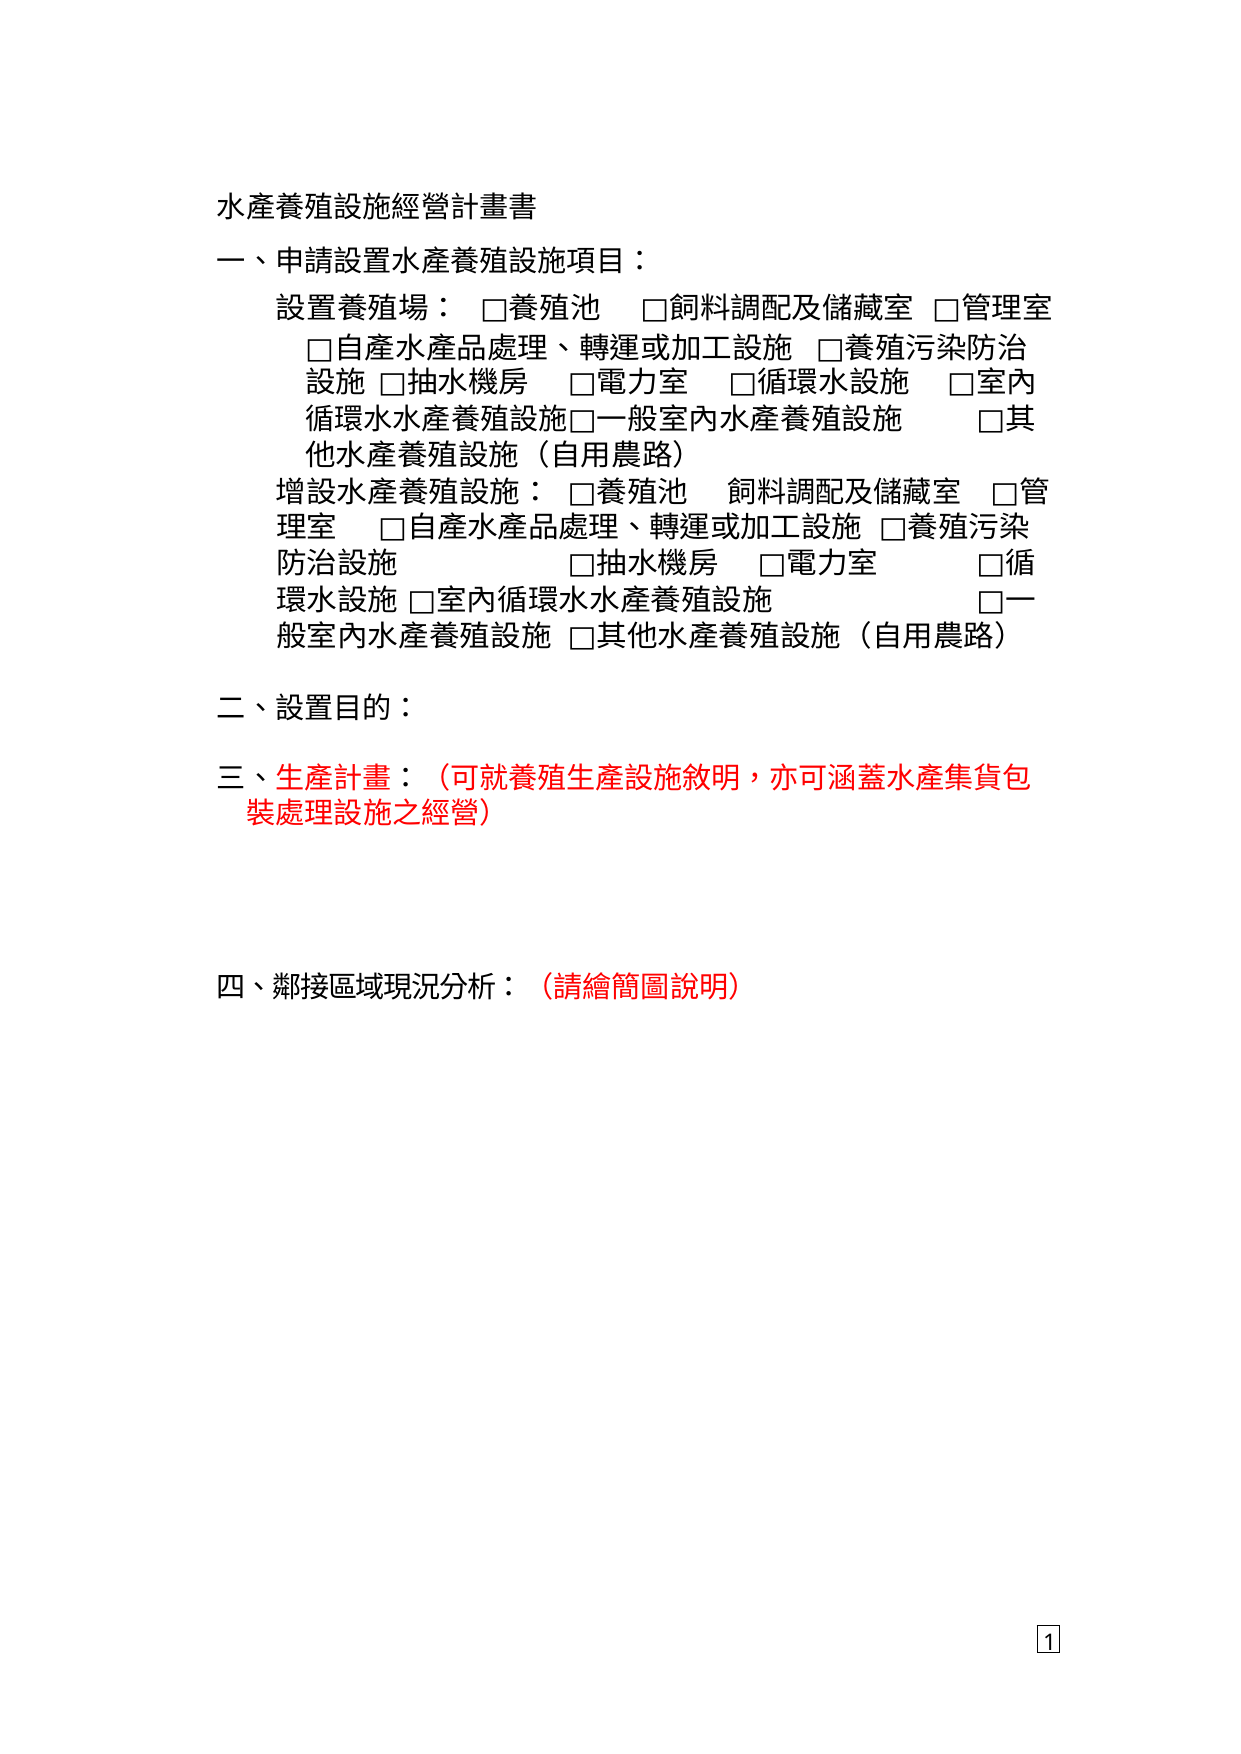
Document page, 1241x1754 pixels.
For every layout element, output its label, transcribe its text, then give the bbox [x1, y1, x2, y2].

text □自產水產品處理、轉運或加工設施 □養殖污染防治設施 □抽水機房 □電力室 □循環水設施 □室內循環水水產養殖設施 □一般室內水產養殖設施 □其他水產養殖設施（自用農路） [305, 329, 1049, 474]
text 增設水產養殖設施： □養殖池 飼料調配及儲藏室 □管理室 □自產水產品處理、轉運或加工設施 □養殖污染防治設施 □抽水機房 □電力室 □循環水設施 □室內循環水水產養殖設施 □一般室內水產養殖設施 □其他水產養殖設施（自用農路） [275, 474, 1054, 655]
text 一、申請設置水產養殖設施項目： [217, 232, 1205, 282]
text 三、生產計畫：（可就養殖生產設施敘明，亦可涵蓋水產集貨包裝處理設施之經營） [217, 760, 1048, 832]
text 四、鄰接區域現況分析：（請繪簡圖說明） [217, 964, 1205, 1006]
text 設置養殖場： □養殖池 □飼料調配及儲藏室 □管理室 [276, 282, 1205, 328]
text 二、設置目的： [217, 685, 1205, 727]
text 水產養殖設施經營計畫書 [217, 178, 1205, 227]
